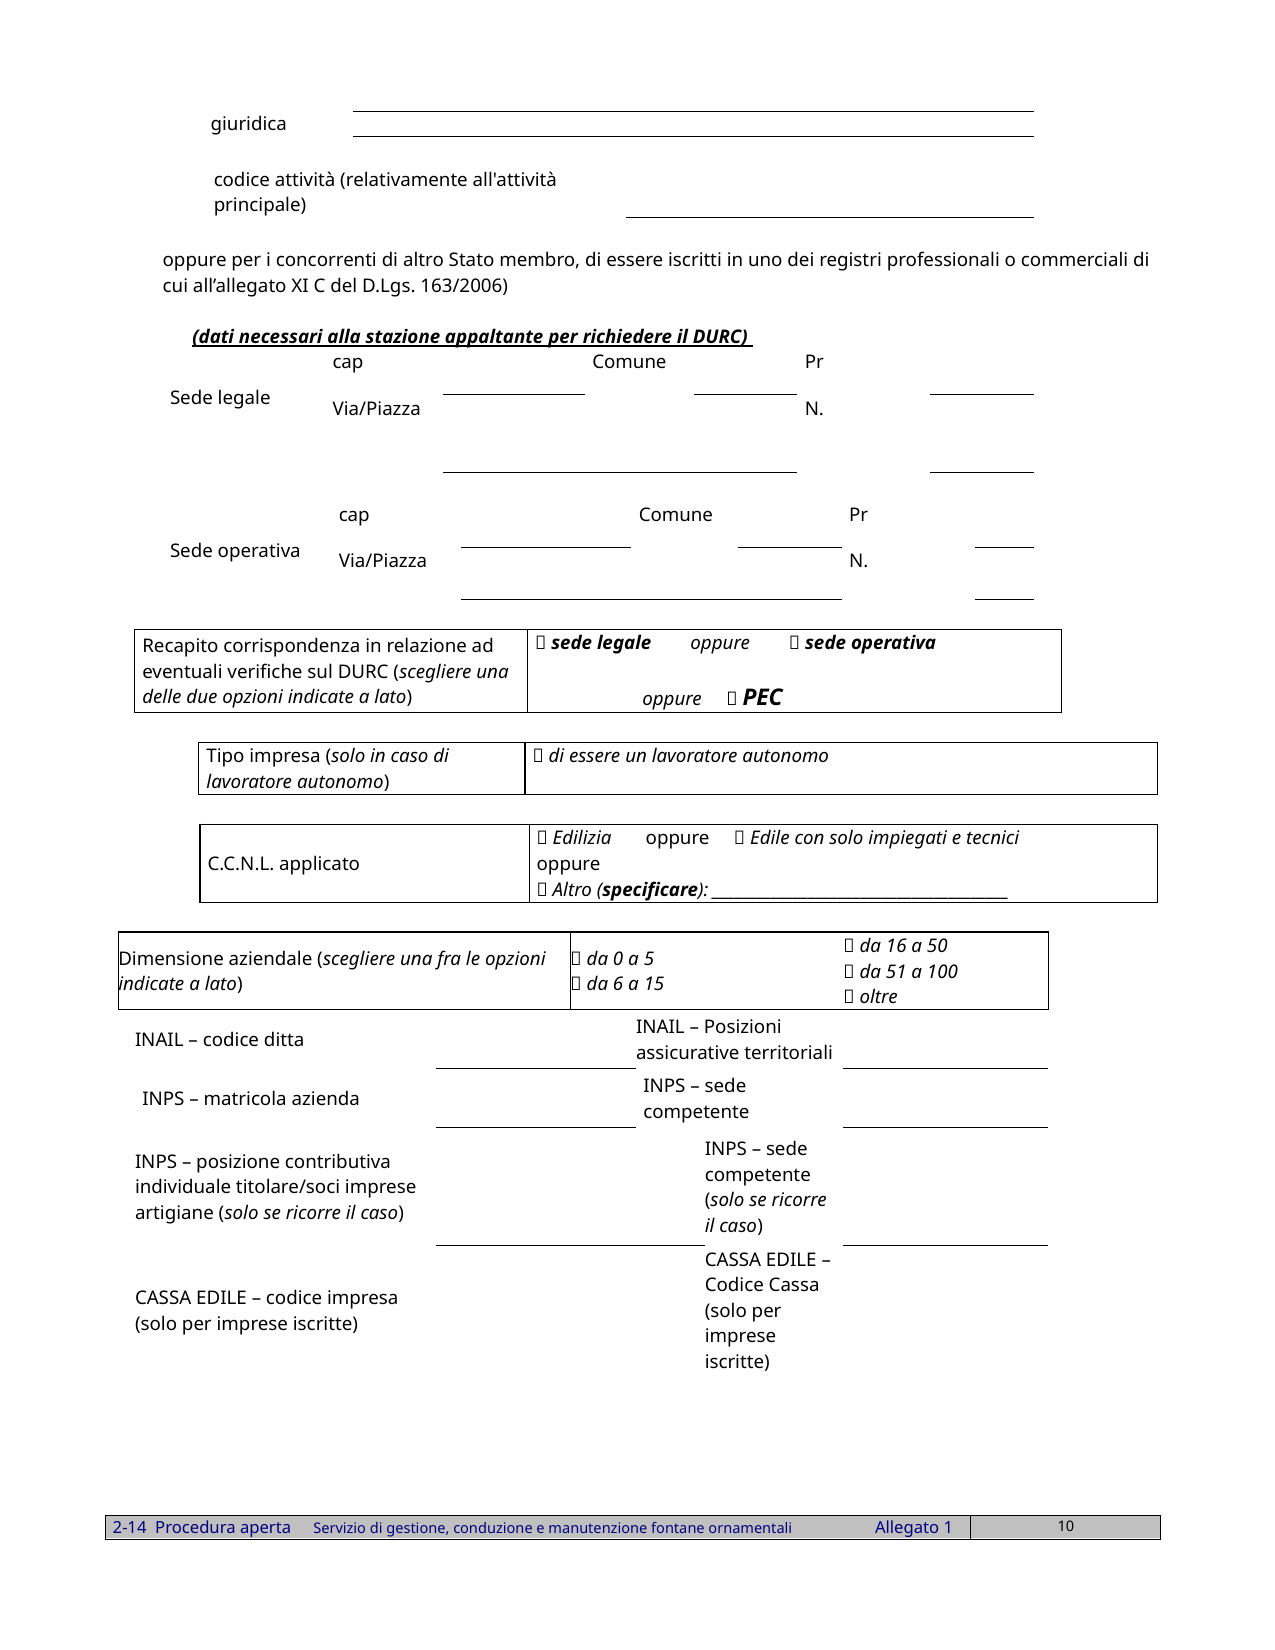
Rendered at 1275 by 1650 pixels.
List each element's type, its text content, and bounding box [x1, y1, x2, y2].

table_header [443, 349, 585, 394]
table_header [626, 166, 1034, 217]
table_header [975, 501, 1034, 547]
table_cell [436, 1010, 636, 1068]
table_cell [118, 1245, 135, 1374]
table_cell INPS – matricola azienda [135, 1068, 436, 1127]
table_cell [1081, 1127, 1099, 1245]
table_cell CASSA EDILE – Codice Cassa (solo per imprese iscritte) [705, 1245, 843, 1374]
table_cell [436, 1127, 704, 1245]
table_header giuridica [163, 111, 352, 136]
table_header  sede legale oppure  sede operativa oppure  PEC [528, 630, 1061, 712]
table_cell INAIL – Posizioni assicurative territoriali [636, 1010, 843, 1068]
table_header  da 16 a 50  da 51 a 100  oltre [843, 933, 1048, 1009]
table_cell N. [797, 394, 930, 472]
table_cell [461, 547, 842, 599]
table_cell [1048, 1068, 1081, 1127]
table_cell [436, 1069, 636, 1127]
table_header codice attività (relativamente all'attività principale) [163, 166, 626, 217]
table_cell N. [842, 547, 974, 599]
table_cell CASSA EDILE – codice impresa (solo per imprese iscritte) [135, 1245, 436, 1374]
table_cell [1081, 1009, 1099, 1068]
table_header Comune [631, 501, 737, 547]
table_cell  Altro (specificare): ________________________________________ [530, 875, 1157, 902]
table_cell [436, 1246, 704, 1374]
table_header Tipo impresa (solo in caso di lavoratore autonomo) [199, 743, 524, 794]
table_header [1049, 931, 1099, 1009]
text (dati necessari alla stazione appaltante per richiedere il DURC) [145, 323, 1157, 349]
table_cell [975, 548, 1034, 599]
table_header [930, 349, 1034, 394]
table_header  Edilizia oppure  Edile con solo impiegati e tecnici [530, 825, 1157, 849]
table_header  da 0 a 5  da 6 a 15 [571, 933, 843, 1009]
table_header [353, 112, 1034, 136]
text oppure per i concorrenti di altro Stato membro, di essere iscritti in uno dei registri professionali o commerciali di cui all’allegato XI C del D.Lgs. 163/2006) [162, 247, 1157, 298]
table_header C.C.N.L. applicato [201, 825, 529, 902]
table_cell [1048, 1127, 1081, 1245]
table_cell Via/Piazza [325, 394, 443, 472]
table_cell [1081, 1245, 1099, 1374]
table_header Dimensione aziendale (scegliere una fra le opzioni indicate a lato) [119, 933, 570, 1009]
table_cell INPS – sede competente [636, 1068, 843, 1127]
table_header Recapito corrispondenza in relazione ad eventuali verifiche sul DURC (scegliere una delle due opzioni indicate a lato) [135, 630, 527, 712]
table_cell [930, 395, 1034, 472]
table_cell [843, 1128, 1048, 1245]
table_header [461, 501, 631, 547]
table_header Pr [842, 501, 974, 547]
table_cell [118, 1127, 135, 1245]
table_header Pr [797, 349, 930, 394]
table_cell INPS – posizione contributiva individuale titolare/soci imprese artigiane (solo se ricorre il caso) [135, 1127, 436, 1245]
table_header  di essere un lavoratore autonomo [526, 743, 1157, 794]
table_header [738, 501, 842, 547]
table_cell [843, 1010, 1048, 1068]
table_cell oppure [530, 849, 1157, 875]
table_header cap [331, 501, 461, 547]
table_cell [1048, 1245, 1081, 1374]
table_header Sede legale [163, 349, 325, 472]
table_cell [1081, 1068, 1099, 1127]
table_cell [118, 1068, 135, 1127]
table_cell [118, 1010, 135, 1068]
table_header cap [325, 349, 443, 394]
table_cell Via/Piazza [331, 547, 461, 599]
table_header Comune [585, 349, 694, 394]
table_cell [443, 394, 797, 472]
table_cell INPS – sede competente (solo se ricorre il caso) [705, 1127, 843, 1245]
table_cell INAIL – codice ditta [135, 1010, 436, 1068]
table_cell [843, 1069, 1048, 1127]
table_header Sede operativa [163, 501, 331, 599]
table_header [694, 349, 797, 394]
table_cell [843, 1246, 1048, 1374]
table_cell [1048, 1009, 1081, 1068]
